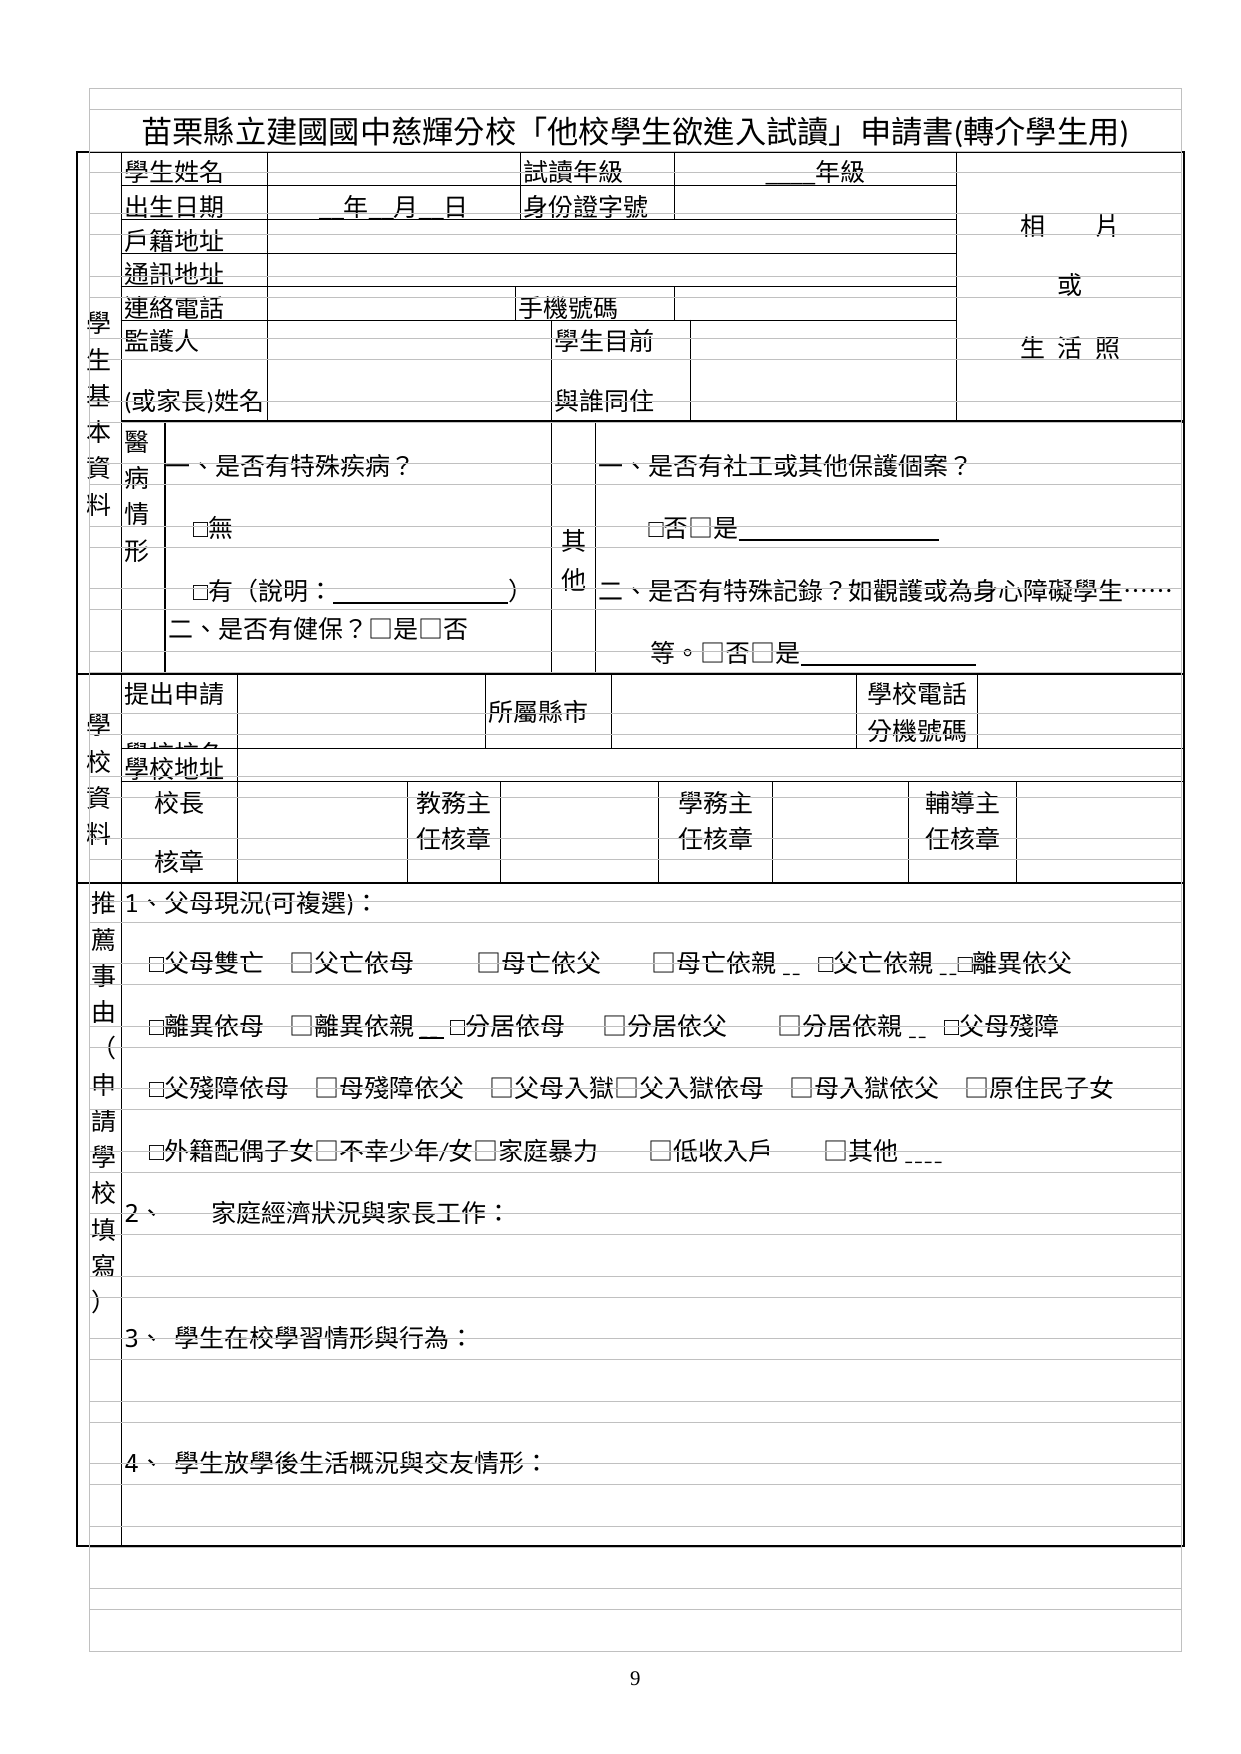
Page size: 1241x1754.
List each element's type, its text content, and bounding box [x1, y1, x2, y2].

table_cell [501, 798, 658, 838]
table_cell 1、父母現況(可複選)： □父母雙亡 □父亡依母 □母亡依父 □母亡依親ˍˍ □父亡依親ˍˍ□離異依父 □離異依母 □離異依親ˍˍ □分居依母 □分居依父 □分居依親ˍˍ □父母殘障 □父殘障依母 □母殘障依父 □父母入獄□父入獄依母 □母入獄依父 □原住民子女 □外籍配偶子女□不幸少年/女□家庭暴力 □低收入戶 □其他ˍˍˍˍ 家庭經濟狀況與家長工作： 學生在校學習情形與行為： 學生放學後生活概況與交友情形： [122, 1173, 1181, 1213]
table_cell [978, 675, 1181, 713]
table_cell 推薦事由（申請學校填寫） [90, 1485, 121, 1526]
table_cell 身份證字號 [521, 186, 674, 213]
table_cell 教務主 任核章 [408, 839, 500, 859]
table_cell 輔導主 任核章 [909, 860, 1016, 882]
table_cell 1、父母現況(可複選)： □父母雙亡 □父亡依母 □母亡依父 □母亡依親ˍˍ □父亡依親ˍˍ□離異依父 □離異依母 □離異依親ˍˍ □分居依母 □分居依父 □分居依親ˍˍ □父母殘障 □父殘障依母 □母殘障依父 □父母入獄□父入獄依母 □母入獄依父 □原住民子女 □外籍配偶子女□不幸少年/女□家庭暴力 □低收入戶 □其他ˍˍˍˍ 家庭經濟狀況與家長工作： 學生在校學習情形與行為： 學生放學後生活概況與交友情形： [122, 964, 1181, 984]
table_header 學生基本資料 [90, 214, 121, 234]
table_cell 1、父母現況(可複選)： □父母雙亡 □父亡依母 □母亡依父 □母亡依親ˍˍ □父亡依親ˍˍ□離異依父 □離異依母 □離異依親ˍˍ □分居依母 □分居依父 □分居依親ˍˍ □父母殘障 □父殘障依母 □母殘障依父 □父母入獄□父入獄依母 □母入獄依父 □原住民子女 □外籍配偶子女□不幸少年/女□家庭暴力 □低收入戶 □其他ˍˍˍˍ 家庭經濟狀況與家長工作： 學生在校學習情形與行為： 學生放學後生活概況與交友情形： [122, 1277, 1181, 1297]
table_cell [238, 777, 1181, 781]
table_cell 學務主 任核章 [659, 798, 772, 838]
table_cell 1、父母現況(可複選)： □父母雙亡 □父亡依母 □母亡依父 □母亡依親ˍˍ □父亡依親ˍˍ□離異依父 □離異依母 □離異依親ˍˍ □分居依母 □分居依父 □分居依親ˍˍ □父母殘障 □父殘障依母 □母殘障依父 □父母入獄□父入獄依母 □母入獄依父 □原住民子女 □外籍配偶子女□不幸少年/女□家庭暴力 □低收入戶 □其他ˍˍˍˍ 家庭經濟狀況與家長工作： 學生在校學習情形與行為： 學生放學後生活概況與交友情形： [122, 1235, 1181, 1276]
table_cell [978, 714, 1181, 734]
table_cell 教務主 任核章 [408, 782, 500, 797]
table_cell [773, 839, 908, 859]
table_cell 一、是否有特殊疾病？ □無 □有（說明： ） 二、是否有健保？□是□否 [166, 610, 551, 651]
table_cell 醫 病 情 形 [122, 548, 164, 588]
table_header 學生姓名 [122, 153, 267, 172]
table_cell 一、是否有特殊疾病？ □無 □有（說明： ） 二、是否有健保？□是□否 [166, 652, 551, 672]
table_cell [675, 298, 956, 319]
table_cell 校長 核章 [122, 860, 237, 882]
table_header 學生基本資料 [90, 652, 121, 672]
table_cell 1、父母現況(可複選)： □父母雙亡 □父亡依母 □母亡依父 □母亡依親ˍˍ □父亡依親ˍˍ□離異依父 □離異依母 □離異依親ˍˍ □分居依母 □分居依父 □分居依親ˍˍ □父母殘障 □父殘障依母 □母殘障依父 □父母入獄□父入獄依母 □母入獄依父 □原住民子女 □外籍配偶子女□不幸少年/女□家庭暴力 □低收入戶 □其他ˍˍˍˍ 家庭經濟狀況與家長工作： 學生在校學習情形與行為： 學生放學後生活概況與交友情形： [122, 1360, 1181, 1401]
table_header 相 片 或 生 活 照 [957, 339, 1072, 359]
table_header 學生基本資料 [90, 464, 121, 484]
table_cell 一、是否有社工或其他保護個案？ □否□是 二、是否有特殊記錄？如觀護或為身心障礙學生……等。□否□是 [596, 652, 1181, 672]
table_cell [612, 675, 856, 713]
table_cell 醫 病 情 形 [122, 610, 164, 651]
table_cell 1、父母現況(可複選)： □父母雙亡 □父亡依母 □母亡依父 □母亡依親ˍˍ □父亡依親ˍˍ□離異依父 □離異依母 □離異依親ˍˍ □分居依母 □分居依父 □分居依親ˍˍ □父母殘障 □父殘障依母 □母殘障依父 □父母入獄□父入獄依母 □母入獄依父 □原住民子女 □外籍配偶子女□不幸少年/女□家庭暴力 □低收入戶 □其他ˍˍˍˍ 家庭經濟狀況與家長工作： 學生在校學習情形與行為： 學生放學後生活概況與交友情形： [122, 1027, 1181, 1047]
table_cell 推薦事由（申請學校填寫） [90, 1089, 121, 1109]
table_cell [268, 235, 956, 252]
table_header 學生基本資料 [90, 548, 121, 588]
table_cell 戶籍地址 [127, 235, 154, 252]
table_cell 推薦事由（申請學校填寫） [78, 884, 89, 1545]
table_cell 連絡電話 [165, 298, 215, 319]
table_header 試讀年級 [521, 173, 674, 185]
table_cell 提出申請 學校校名 [122, 714, 237, 734]
table_cell [675, 287, 956, 297]
table_cell 其 他 [552, 548, 595, 588]
table_cell 手機號碼 [579, 298, 615, 319]
table_cell 學校資料 [90, 839, 121, 859]
table_cell 手機號碼 [551, 310, 560, 319]
table_cell 推薦事由（申請學校填寫） [90, 1027, 121, 1047]
table_cell [1017, 782, 1181, 797]
table_cell 1、父母現況(可複選)： □父母雙亡 □父亡依母 □母亡依父 □母亡依親ˍˍ □父亡依親ˍˍ□離異依父 □離異依母 □離異依親ˍˍ □分居依母 □分居依父 □分居依親ˍˍ □父母殘障 □父殘障依母 □母殘障依父 □父母入獄□父入獄依母 □母入獄依父 □原住民子女 □外籍配偶子女□不幸少年/女□家庭暴力 □低收入戶 □其他ˍˍˍˍ 家庭經濟狀況與家長工作： 學生在校學習情形與行為： 學生放學後生活概況與交友情形： [122, 1527, 1181, 1545]
text 苗栗縣立建國國中慈輝分校「他校學生欲進入試讀」申請書(轉介學生用) [90, 110, 1181, 151]
table_cell 手機號碼 [516, 298, 530, 319]
table_cell 學校資料 [90, 714, 121, 734]
table_cell 1、父母現況(可複選)： □父母雙亡 □父亡依母 □母亡依父 □母亡依親ˍˍ □父亡依親ˍˍ□離異依父 □離異依母 □離異依親ˍˍ □分居依母 □分居依父 □分居依親ˍˍ □父母殘障 □父殘障依母 □母殘障依父 □父母入獄□父入獄依母 □母入獄依父 □原住民子女 □外籍配偶子女□不幸少年/女□家庭暴力 □低收入戶 □其他ˍˍˍˍ 家庭經濟狀況與家長工作： 學生在校學習情形與行為： 學生放學後生活概況與交友情形： [122, 902, 1181, 922]
table_cell 1、父母現況(可複選)： □父母雙亡 □父亡依母 □母亡依父 □母亡依親ˍˍ □父亡依親ˍˍ□離異依父 □離異依母 □離異依親ˍˍ □分居依母 □分居依父 □分居依親ˍˍ □父母殘障 □父殘障依母 □母殘障依父 □父母入獄□父入獄依母 □母入獄依父 □原住民子女 □外籍配偶子女□不幸少年/女□家庭暴力 □低收入戶 □其他ˍˍˍˍ 家庭經濟狀況與家長工作： 學生在校學習情形與行為： 學生放學後生活概況與交友情形： [122, 923, 1181, 963]
table_cell [691, 360, 956, 401]
table_cell 連絡電話 [217, 298, 267, 319]
table_header 相 片 或 生 活 照 [957, 298, 1181, 338]
table_cell [1017, 798, 1181, 838]
table_cell 手機號碼 [611, 298, 674, 319]
table_header [268, 153, 520, 172]
table_cell [268, 360, 551, 401]
table_cell 監護人 (或家長)姓名 [122, 321, 267, 338]
table_cell 推薦事由（申請學校填寫） [90, 884, 121, 901]
table_cell [238, 860, 407, 882]
table_cell 1、父母現況(可複選)： □父母雙亡 □父亡依母 □母亡依父 □母亡依親ˍˍ □父亡依親ˍˍ□離異依父 □離異依母 □離異依親ˍˍ □分居依母 □分居依父 □分居依親ˍˍ □父母殘障 □父殘障依母 □母殘障依父 □父母入獄□父入獄依母 □母入獄依父 □原住民子女 □外籍配偶子女□不幸少年/女□家庭暴力 □低收入戶 □其他ˍˍˍˍ 家庭經濟狀況與家長工作： 學生在校學習情形與行為： 學生放學後生活概況與交友情形： [122, 1423, 1181, 1463]
table_cell [238, 714, 485, 734]
table_cell 學務主 任核章 [659, 839, 772, 859]
table_cell 校長 核章 [122, 798, 237, 838]
table_header 學生基本資料 [90, 235, 121, 276]
table_cell [122, 777, 237, 781]
table_cell 1、父母現況(可複選)： □父母雙亡 □父亡依母 □母亡依父 □母亡依親ˍˍ □父亡依親ˍˍ□離異依父 □離異依母 □離異依親ˍˍ □分居依母 □分居依父 □分居依親ˍˍ □父母殘障 □父殘障依母 □母殘障依父 □父母入獄□父入獄依母 □母入獄依父 □原住民子女 □外籍配偶子女□不幸少年/女□家庭暴力 □低收入戶 □其他ˍˍˍˍ 家庭經濟狀況與家長工作： 學生在校學習情形與行為： 學生放學後生活概況與交友情形： [122, 985, 1181, 1026]
table_cell 輔導主 任核章 [909, 839, 1016, 859]
table_header 相 片 或 生 活 照 [1027, 214, 1100, 234]
table_cell 戶籍地址 [122, 235, 128, 252]
table_header 試讀年級 [521, 153, 674, 172]
table_cell [612, 735, 856, 747]
table_cell 連絡電話 [153, 298, 165, 309]
table_cell [773, 798, 908, 838]
table_cell 推薦事由（申請學校填寫） [90, 1360, 121, 1401]
table_header ____年級 [675, 153, 956, 172]
table_header 學生基本資料 [90, 589, 121, 609]
table_cell 一、是否有特殊疾病？ □無 □有（說明： ） 二、是否有健保？□是□否 [166, 527, 551, 547]
table_cell 推薦事由（申請學校填寫） [90, 1527, 121, 1545]
table_cell 教務主 任核章 [408, 798, 500, 838]
table_cell 監護人 (或家長)姓名 [122, 339, 267, 359]
table_header 相 片 或 生 活 照 [1074, 339, 1181, 359]
table_cell 醫 病 情 形 [122, 485, 164, 526]
table_cell 監護人 (或家長)姓名 [122, 402, 267, 420]
table_header 學生基本資料 [78, 153, 89, 672]
table_cell 一、是否有特殊疾病？ □無 □有（說明： ） 二、是否有健保？□是□否 [166, 464, 551, 484]
table_header 相 片 或 生 活 照 [957, 235, 1181, 276]
table_cell [268, 298, 515, 319]
table_header 學生基本資料 [90, 402, 121, 422]
table_cell 出生日期 [122, 186, 267, 213]
table_cell 學校資料 [90, 798, 121, 838]
table_cell [691, 339, 956, 359]
table_cell 醫 病 情 形 [122, 589, 164, 609]
table_cell 學生目前 與誰同住 [552, 339, 690, 359]
table_cell 學生目前 與誰同住 [552, 321, 690, 338]
table_cell [675, 186, 956, 213]
table_cell [773, 860, 908, 882]
table_cell 其 他 [552, 464, 595, 484]
table_cell 學校資料 [78, 675, 89, 882]
table_cell 推薦事由（申請學校填寫） [90, 1048, 121, 1088]
table_cell 學校地址 [122, 749, 237, 776]
table_cell 推薦事由（申請學校填寫） [90, 1423, 121, 1463]
table_cell [612, 714, 856, 734]
table_cell 推薦事由（申請學校填寫） [90, 1173, 121, 1213]
table_cell [238, 782, 407, 797]
table_cell 推薦事由（申請學校填寫） [90, 1298, 121, 1338]
table_cell [691, 321, 956, 338]
table_cell 學務主 任核章 [659, 860, 772, 882]
table_cell 提出申請 學校校名 [122, 735, 237, 747]
table_cell 1、父母現況(可複選)： □父母雙亡 □父亡依母 □母亡依父 □母亡依親ˍˍ □父亡依親ˍˍ□離異依父 □離異依母 □離異依親ˍˍ □分居依母 □分居依父 □分居依親ˍˍ □父母殘障 □父殘障依母 □母殘障依父 □父母入獄□父入獄依母 □母入獄依父 □原住民子女 □外籍配偶子女□不幸少年/女□家庭暴力 □低收入戶 □其他ˍˍˍˍ 家庭經濟狀況與家長工作： 學生在校學習情形與行為： 學生放學後生活概況與交友情形： [122, 1214, 1181, 1234]
table_cell 推薦事由（申請學校填寫） [90, 985, 121, 1026]
table_cell 推薦事由（申請學校填寫） [90, 1464, 121, 1484]
table_header 相 片 或 生 活 照 [957, 214, 1025, 234]
table_cell 1、父母現況(可複選)： □父母雙亡 □父亡依母 □母亡依父 □母亡依親ˍˍ □父亡依親ˍˍ□離異依父 □離異依母 □離異依親ˍˍ □分居依母 □分居依父 □分居依親ˍˍ □父母殘障 □父殘障依母 □母殘障依父 □父母入獄□父入獄依母 □母入獄依父 □原住民子女 □外籍配偶子女□不幸少年/女□家庭暴力 □低收入戶 □其他ˍˍˍˍ 家庭經濟狀況與家長工作： 學生在校學習情形與行為： 學生放學後生活概況與交友情形： [122, 884, 1181, 901]
table_header 相 片 或 生 活 照 [957, 153, 1181, 172]
table_cell [268, 321, 551, 338]
table_cell 一、是否有特殊疾病？ □無 □有（說明： ） 二、是否有健保？□是□否 [166, 485, 551, 526]
table_cell [773, 782, 908, 797]
table_cell 手機號碼 [516, 287, 674, 297]
table_cell 學生目前 與誰同住 [552, 360, 690, 401]
table_cell 其 他 [552, 589, 595, 609]
table_cell 推薦事由（申請學校填寫） [90, 1152, 121, 1172]
table_header 學生基本資料 [90, 173, 121, 213]
table_cell 推薦事由（申請學校填寫） [90, 1402, 121, 1422]
table_cell [268, 254, 956, 276]
table_cell 一、是否有特殊疾病？ □無 □有（說明： ） 二、是否有健保？□是□否 [166, 589, 551, 609]
table_cell 一、是否有社工或其他保護個案？ □否□是 二、是否有特殊記錄？如觀護或為身心障礙學生……等。□否□是 [596, 548, 1181, 588]
table_cell [691, 402, 956, 420]
table_cell 一、是否有社工或其他保護個案？ □否□是 二、是否有特殊記錄？如觀護或為身心障礙學生……等。□否□是 [596, 610, 1181, 651]
table_cell 推薦事由（申請學校填寫） [90, 923, 121, 963]
table_cell __年__月__日 [268, 186, 520, 213]
table_cell [1017, 860, 1181, 882]
table_header 學生基本資料 [90, 485, 121, 526]
table_cell 推薦事由（申請學校填寫） [90, 1110, 121, 1151]
table_cell 醫 病 情 形 [122, 464, 164, 484]
table_cell 一、是否有社工或其他保護個案？ □否□是 二、是否有特殊記錄？如觀護或為身心障礙學生……等。□否□是 [596, 485, 1181, 526]
table_cell [238, 839, 407, 859]
table_cell 教務主 任核章 [408, 860, 500, 882]
table_cell [238, 675, 485, 713]
table_cell 連絡電話 [122, 287, 267, 297]
table_cell [501, 860, 658, 882]
table_cell 所屬縣市 [486, 714, 611, 734]
table_cell 提出申請 學校校名 [122, 675, 237, 713]
table_cell 一、是否有社工或其他保護個案？ □否□是 二、是否有特殊記錄？如觀護或為身心障礙學生……等。□否□是 [596, 464, 1181, 484]
table_header 相 片 或 生 活 照 [957, 277, 1181, 297]
table_cell [268, 277, 956, 286]
table_cell 校長 核章 [122, 839, 237, 859]
table_cell [238, 798, 407, 838]
table_cell 所屬縣市 [486, 675, 611, 713]
table_cell [978, 735, 1181, 747]
table_cell 學校資料 [90, 735, 121, 776]
table_cell 學校資料 [90, 860, 121, 882]
table_cell 手機號碼 [549, 301, 558, 319]
table_cell 1、父母現況(可複選)： □父母雙亡 □父亡依母 □母亡依父 □母亡依親ˍˍ □父亡依親ˍˍ□離異依父 □離異依母 □離異依親ˍˍ □分居依母 □分居依父 □分居依親ˍˍ □父母殘障 □父殘障依母 □母殘障依父 □父母入獄□父入獄依母 □母入獄依父 □原住民子女 □外籍配偶子女□不幸少年/女□家庭暴力 □低收入戶 □其他ˍˍˍˍ 家庭經濟狀況與家長工作： 學生在校學習情形與行為： 學生放學後生活概況與交友情形： [122, 1089, 1181, 1109]
table_cell 通訊地址 [122, 277, 267, 286]
table_cell 輔導主 任核章 [909, 782, 1016, 797]
table_cell [675, 214, 956, 219]
table_cell [521, 214, 674, 219]
table_header 學生基本資料 [90, 339, 121, 359]
table_cell 其 他 [552, 423, 595, 463]
table_cell 監護人 (或家長)姓名 [122, 360, 267, 401]
table_header 學生基本資料 [90, 610, 121, 651]
table_cell 醫 病 情 形 [122, 527, 164, 547]
table_header ____年級 [675, 173, 956, 185]
table_cell [1017, 839, 1181, 859]
table_cell [122, 214, 267, 219]
table_cell [268, 287, 515, 297]
table_cell [501, 782, 658, 797]
table_cell 學校電話 分機號碼 [857, 675, 977, 713]
table_cell [268, 220, 956, 234]
text [90, 89, 1181, 109]
table_cell 學校電話 分機號碼 [857, 714, 977, 734]
table_cell 其 他 [552, 527, 595, 547]
table_cell [238, 735, 485, 747]
table_header 學生姓名 [122, 173, 267, 185]
table_cell 1、父母現況(可複選)： □父母雙亡 □父亡依母 □母亡依父 □母亡依親ˍˍ □父亡依親ˍˍ□離異依父 □離異依母 □離異依親ˍˍ □分居依母 □分居依父 □分居依親ˍˍ □父母殘障 □父殘障依母 □母殘障依父 □父母入獄□父入獄依母 □母入獄依父 □原住民子女 □外籍配偶子女□不幸少年/女□家庭暴力 □低收入戶 □其他ˍˍˍˍ 家庭經濟狀況與家長工作： 學生在校學習情形與行為： 學生放學後生活概況與交友情形： [122, 1048, 1181, 1088]
table_cell 1、父母現況(可複選)： □父母雙亡 □父亡依母 □母亡依父 □母亡依親ˍˍ □父亡依親ˍˍ□離異依父 □離異依母 □離異依親ˍˍ □分居依母 □分居依父 □分居依親ˍˍ □父母殘障 □父殘障依母 □母殘障依父 □父母入獄□父入獄依母 □母入獄依父 □原住民子女 □外籍配偶子女□不幸少年/女□家庭暴力 □低收入戶 □其他ˍˍˍˍ 家庭經濟狀況與家長工作： 學生在校學習情形與行為： 學生放學後生活概況與交友情形： [122, 1110, 1181, 1151]
table_cell 校長 核章 [122, 782, 237, 797]
table_cell 戶籍地址 [122, 220, 267, 234]
table_cell 通訊地址 [122, 254, 267, 276]
table_cell 1、父母現況(可複選)： □父母雙亡 □父亡依母 □母亡依父 □母亡依親ˍˍ □父亡依親ˍˍ□離異依父 □離異依母 □離異依親ˍˍ □分居依母 □分居依父 □分居依親ˍˍ □父母殘障 □父殘障依母 □母殘障依父 □父母入獄□父入獄依母 □母入獄依父 □原住民子女 □外籍配偶子女□不幸少年/女□家庭暴力 □低收入戶 □其他ˍˍˍˍ 家庭經濟狀況與家長工作： 學生在校學習情形與行為： 學生放學後生活概況與交友情形： [122, 1464, 1181, 1484]
table_cell 手機號碼 [559, 298, 584, 319]
table_cell [268, 339, 551, 359]
table_header 相 片 或 生 活 照 [957, 360, 1181, 401]
table_header 學生基本資料 [90, 423, 121, 463]
table_cell 學校資料 [90, 777, 121, 797]
table_cell [268, 402, 551, 420]
table_cell [501, 839, 658, 859]
table_header 學生基本資料 [90, 360, 121, 401]
table_cell 推薦事由（申請學校填寫） [90, 1339, 121, 1359]
table_cell 推薦事由（申請學校填寫） [90, 1214, 121, 1234]
table_cell 其 他 [552, 610, 595, 651]
table_header 學生基本資料 [90, 298, 121, 338]
table_cell 一、是否有社工或其他保護個案？ □否□是 二、是否有特殊記錄？如觀護或為身心障礙學生……等。□否□是 [596, 423, 1181, 463]
table_cell 1、父母現況(可複選)： □父母雙亡 □父亡依母 □母亡依父 □母亡依親ˍˍ □父亡依親ˍˍ□離異依父 □離異依母 □離異依親ˍˍ □分居依母 □分居依父 □分居依親ˍˍ □父母殘障 □父殘障依母 □母殘障依父 □父母入獄□父入獄依母 □母入獄依父 □原住民子女 □外籍配偶子女□不幸少年/女□家庭暴力 □低收入戶 □其他ˍˍˍˍ 家庭經濟狀況與家長工作： 學生在校學習情形與行為： 學生放學後生活概況與交友情形： [122, 1339, 1181, 1359]
table_cell 學生目前 與誰同住 [552, 402, 690, 420]
table_cell 所屬縣市 [486, 735, 611, 747]
table_cell 其 他 [552, 485, 595, 526]
table_header 相 片 或 生 活 照 [1102, 214, 1181, 234]
table_header [268, 173, 520, 185]
table_cell 手機號碼 [530, 298, 547, 319]
table_cell 1、父母現況(可複選)： □父母雙亡 □父亡依母 □母亡依父 □母亡依親ˍˍ □父亡依親ˍˍ□離異依父 □離異依母 □離異依親ˍˍ □分居依母 □分居依父 □分居依親ˍˍ □父母殘障 □父殘障依母 □母殘障依父 □父母入獄□父入獄依母 □母入獄依父 □原住民子女 □外籍配偶子女□不幸少年/女□家庭暴力 □低收入戶 □其他ˍˍˍˍ 家庭經濟狀況與家長工作： 學生在校學習情形與行為： 學生放學後生活概況與交友情形： [122, 1402, 1181, 1422]
table_cell 學務主 任核章 [659, 782, 772, 797]
table_cell 輔導主 任核章 [909, 798, 1016, 838]
table_header 相 片 或 生 活 照 [957, 402, 1181, 420]
table_cell 連絡電話 [122, 298, 161, 319]
table_cell 1、父母現況(可複選)： □父母雙亡 □父亡依母 □母亡依父 □母亡依親ˍˍ □父亡依親ˍˍ□離異依父 □離異依母 □離異依親ˍˍ □分居依母 □分居依父 □分居依親ˍˍ □父母殘障 □父殘障依母 □母殘障依父 □父母入獄□父入獄依母 □母入獄依父 □原住民子女 □外籍配偶子女□不幸少年/女□家庭暴力 □低收入戶 □其他ˍˍˍˍ 家庭經濟狀況與家長工作： 學生在校學習情形與行為： 學生放學後生活概況與交友情形： [122, 1152, 1181, 1172]
table_cell 一、是否有社工或其他保護個案？ □否□是 二、是否有特殊記錄？如觀護或為身心障礙學生……等。□否□是 [596, 527, 1181, 547]
table_cell 學校電話 分機號碼 [857, 735, 977, 747]
table_cell 醫 病 情 形 [122, 423, 164, 463]
table_cell 一、是否有特殊疾病？ □無 □有（說明： ） 二、是否有健保？□是□否 [166, 548, 551, 588]
table_cell 學校資料 [90, 675, 121, 713]
table_cell 推薦事由（申請學校填寫） [90, 902, 121, 922]
table_cell 推薦事由（申請學校填寫） [104, 964, 121, 984]
table_cell 一、是否有社工或其他保護個案？ □否□是 二、是否有特殊記錄？如觀護或為身心障礙學生……等。□否□是 [596, 589, 1181, 609]
table_header 學生基本資料 [90, 153, 121, 172]
table_cell 推薦事由（申請學校填寫） [90, 1277, 121, 1297]
table_cell 其 他 [552, 652, 595, 672]
table_cell [238, 749, 1181, 776]
table_header 相 片 或 生 活 照 [957, 173, 1181, 213]
table_cell [268, 214, 520, 219]
table_cell 醫 病 情 形 [122, 652, 164, 672]
table_header 學生基本資料 [90, 527, 121, 547]
table_cell 戶籍地址 [156, 235, 267, 252]
table_cell 推薦事由（申請學校填寫） [90, 964, 102, 984]
table_cell 1、父母現況(可複選)： □父母雙亡 □父亡依母 □母亡依父 □母亡依親ˍˍ □父亡依親ˍˍ□離異依父 □離異依母 □離異依親ˍˍ □分居依母 □分居依父 □分居依親ˍˍ □父母殘障 □父殘障依母 □母殘障依父 □父母入獄□父入獄依母 □母入獄依父 □原住民子女 □外籍配偶子女□不幸少年/女□家庭暴力 □低收入戶 □其他ˍˍˍˍ 家庭經濟狀況與家長工作： 學生在校學習情形與行為： 學生放學後生活概況與交友情形： [122, 1298, 1181, 1338]
table_cell 1、父母現況(可複選)： □父母雙亡 □父亡依母 □母亡依父 □母亡依親ˍˍ □父亡依親ˍˍ□離異依父 □離異依母 □離異依親ˍˍ □分居依母 □分居依父 □分居依親ˍˍ □父母殘障 □父殘障依母 □母殘障依父 □父母入獄□父入獄依母 □母入獄依父 □原住民子女 □外籍配偶子女□不幸少年/女□家庭暴力 □低收入戶 □其他ˍˍˍˍ 家庭經濟狀況與家長工作： 學生在校學習情形與行為： 學生放學後生活概況與交友情形： [122, 1485, 1181, 1526]
table_cell 一、是否有特殊疾病？ □無 □有（說明： ） 二、是否有健保？□是□否 [166, 423, 551, 463]
table_cell 推薦事由（申請學校填寫） [90, 1235, 121, 1276]
table_header 學生基本資料 [90, 277, 121, 297]
